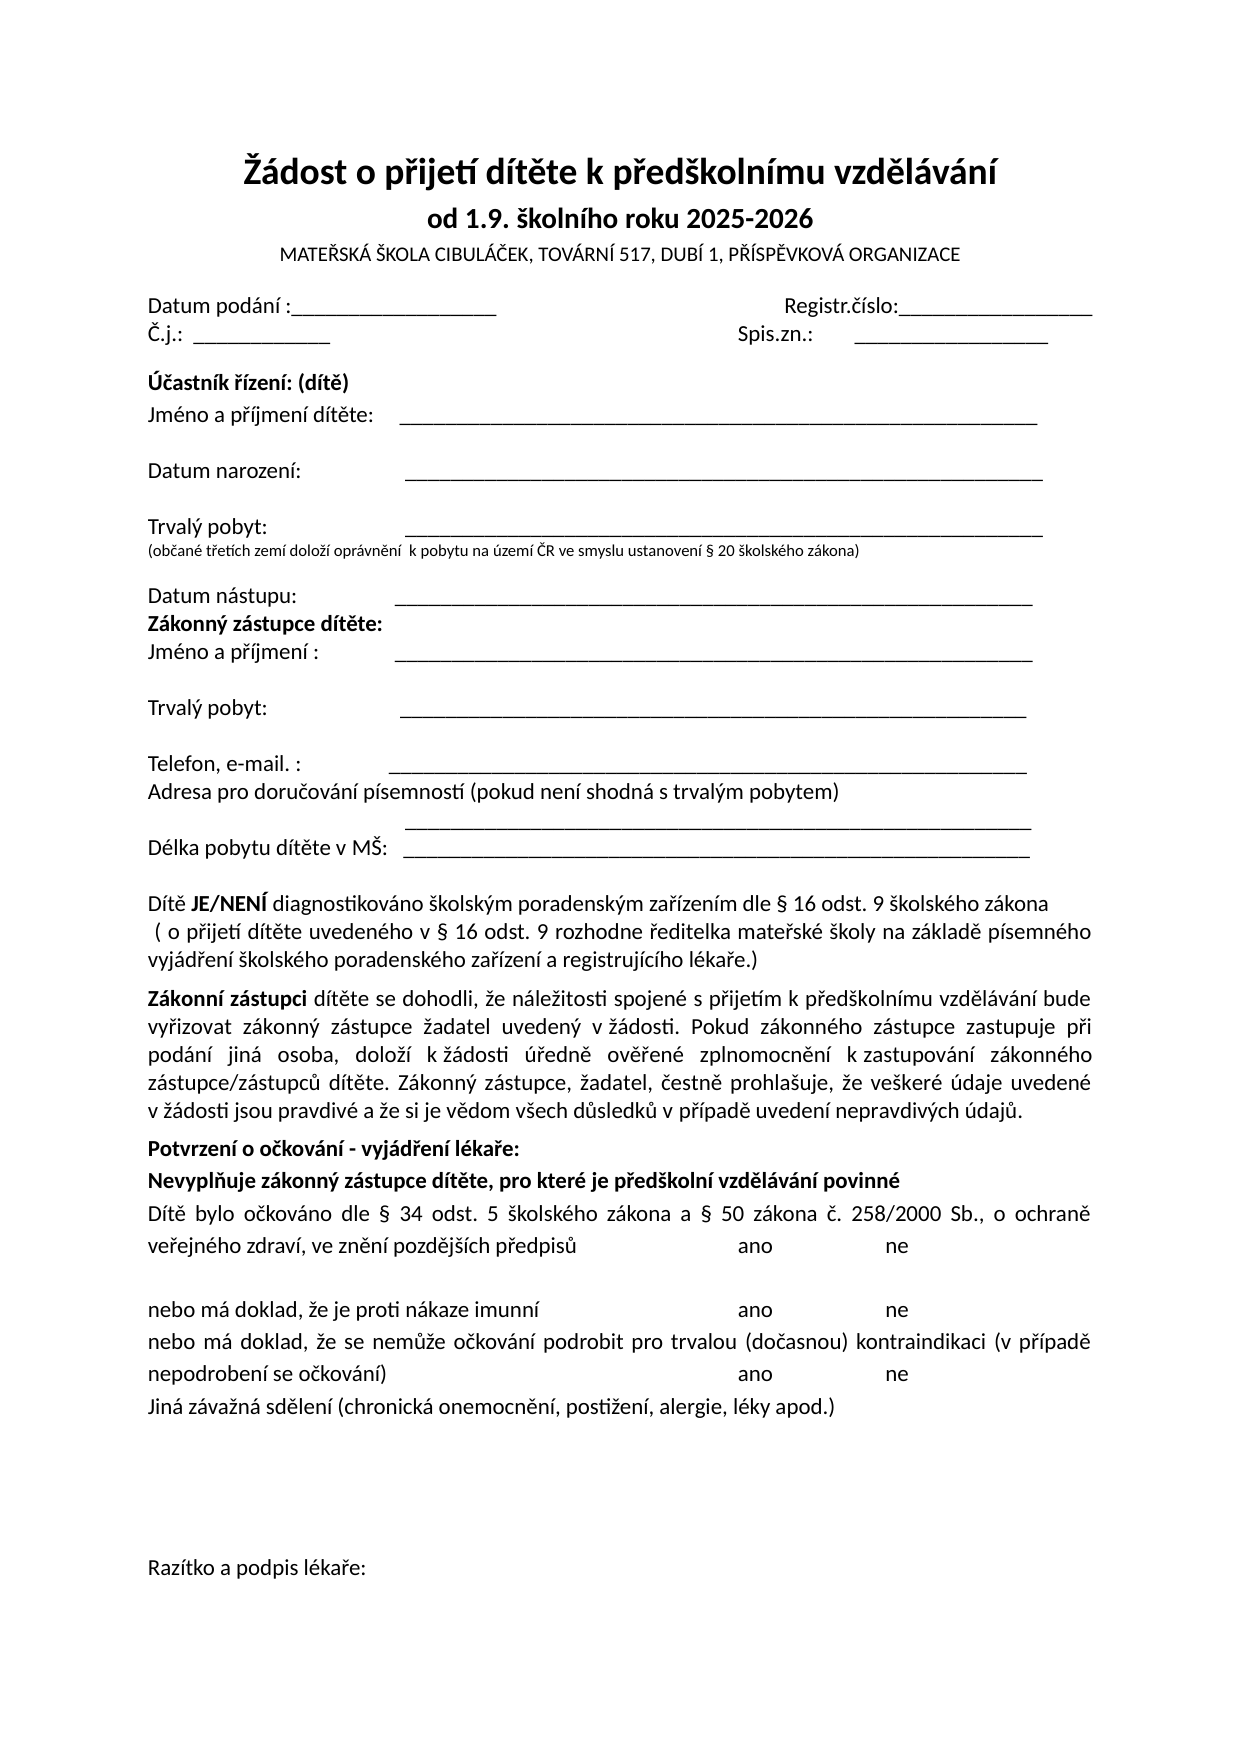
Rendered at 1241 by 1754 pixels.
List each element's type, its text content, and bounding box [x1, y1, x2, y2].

text Jiná závažná sdělení (chronická onemocnění, postižení, alergie, léky apod.) [148, 1392, 1093, 1420]
text Adresa pro doručování písemností (pokud není shodná s trvalým pobytem) [148, 777, 1093, 805]
text Délka pobytu dítěte v MŠ: _______________________________________________________ [148, 833, 1093, 861]
text Telefon, e-mail. : ________________________________________________________ [148, 749, 1093, 777]
text MATEŘSKÁ ŠKOLA CIBULÁČEK, TOVÁRNÍ 517, DUBÍ 1, PŘÍSPĚVKOVÁ ORGANIZACE [148, 241, 1093, 267]
text Datum podání :__________________ Registr.číslo:_________________ Č.j.: ____________ Spis.zn.: _________________ [148, 291, 1093, 347]
text Dítě bylo očkováno dle § 34 odst. 5 školského zákona a § 50 zákona č. 258/2000 Sb., o ochraně veřejného zdraví, ve znění pozdějších předpisů ano ne [148, 1199, 1093, 1259]
text nebo má doklad, že se nemůže očkování podrobit pro trvalou (dočasnou) kontraindikaci (v případě nepodrobení se očkování) ano ne [148, 1327, 1093, 1388]
text Dítě JE/NENÍ diagnostikováno školským poradenským zařízením dle § 16 odst. 9 školského zákona [148, 889, 1093, 917]
text Nevyplňuje zákonný zástupce dítěte, pro které je předškolní vzdělávání povinné [148, 1166, 1093, 1194]
text (občané třetích zemí doloží oprávnění k pobytu na území ČR ve smyslu ustanovení § 20 školského zákona) [148, 540, 1093, 561]
text Zákonný zástupce dítěte: [148, 609, 1093, 637]
text _______________________________________________________ [295, 805, 1093, 833]
text nebo má doklad, že je proti nákaze imunní ano ne [148, 1295, 1093, 1323]
text Datum nástupu: ________________________________________________________ [148, 581, 1093, 609]
text Trvalý pobyt: ________________________________________________________ [148, 512, 1093, 540]
text Jméno a příjmení dítěte: ________________________________________________________ [148, 400, 1093, 428]
text Razítko a podpis lékaře: [148, 1553, 1093, 1581]
text od 1.9. školního roku 2025-2026 [148, 200, 1093, 236]
text Žádost o přijetí dítěte k předškolnímu vzdělávání [148, 148, 1093, 193]
text Trvalý pobyt: _______________________________________________________ [148, 693, 1093, 721]
text Jméno a příjmení : ________________________________________________________ [148, 637, 1093, 665]
text Účastník řízení: (dítě) [148, 368, 1093, 396]
text Potvrzení o očkování - vyjádření lékaře: [148, 1134, 1093, 1162]
text Zákonní zástupci dítěte se dohodli, že náležitosti spojené s přijetím k předškolnímu vzdělávání bude vyřizovat zákonný zástupce žadatel uvedený v žádosti. Pokud zákonného zástupce zastupuje při podání jiná osoba, doloží k žádosti úředně ověřené zplnomocnění k zastupování zákonného zástupce/zástupců dítěte. Zákonný zástupce, žadatel, čestně prohlašuje, že veškeré údaje uvedené v žádosti jsou pravdivé a že si je vědom všech důsledků v případě uvedení nepravdivých údajů. [148, 984, 1093, 1124]
text Datum narození: ________________________________________________________ [148, 456, 1093, 484]
text ( o přijetí dítěte uvedeného v § 16 odst. 9 rozhodne ředitelka mateřské školy na základě písemného vyjádření školského poradenského zařízení a registrujícího lékaře.) [148, 917, 1093, 973]
